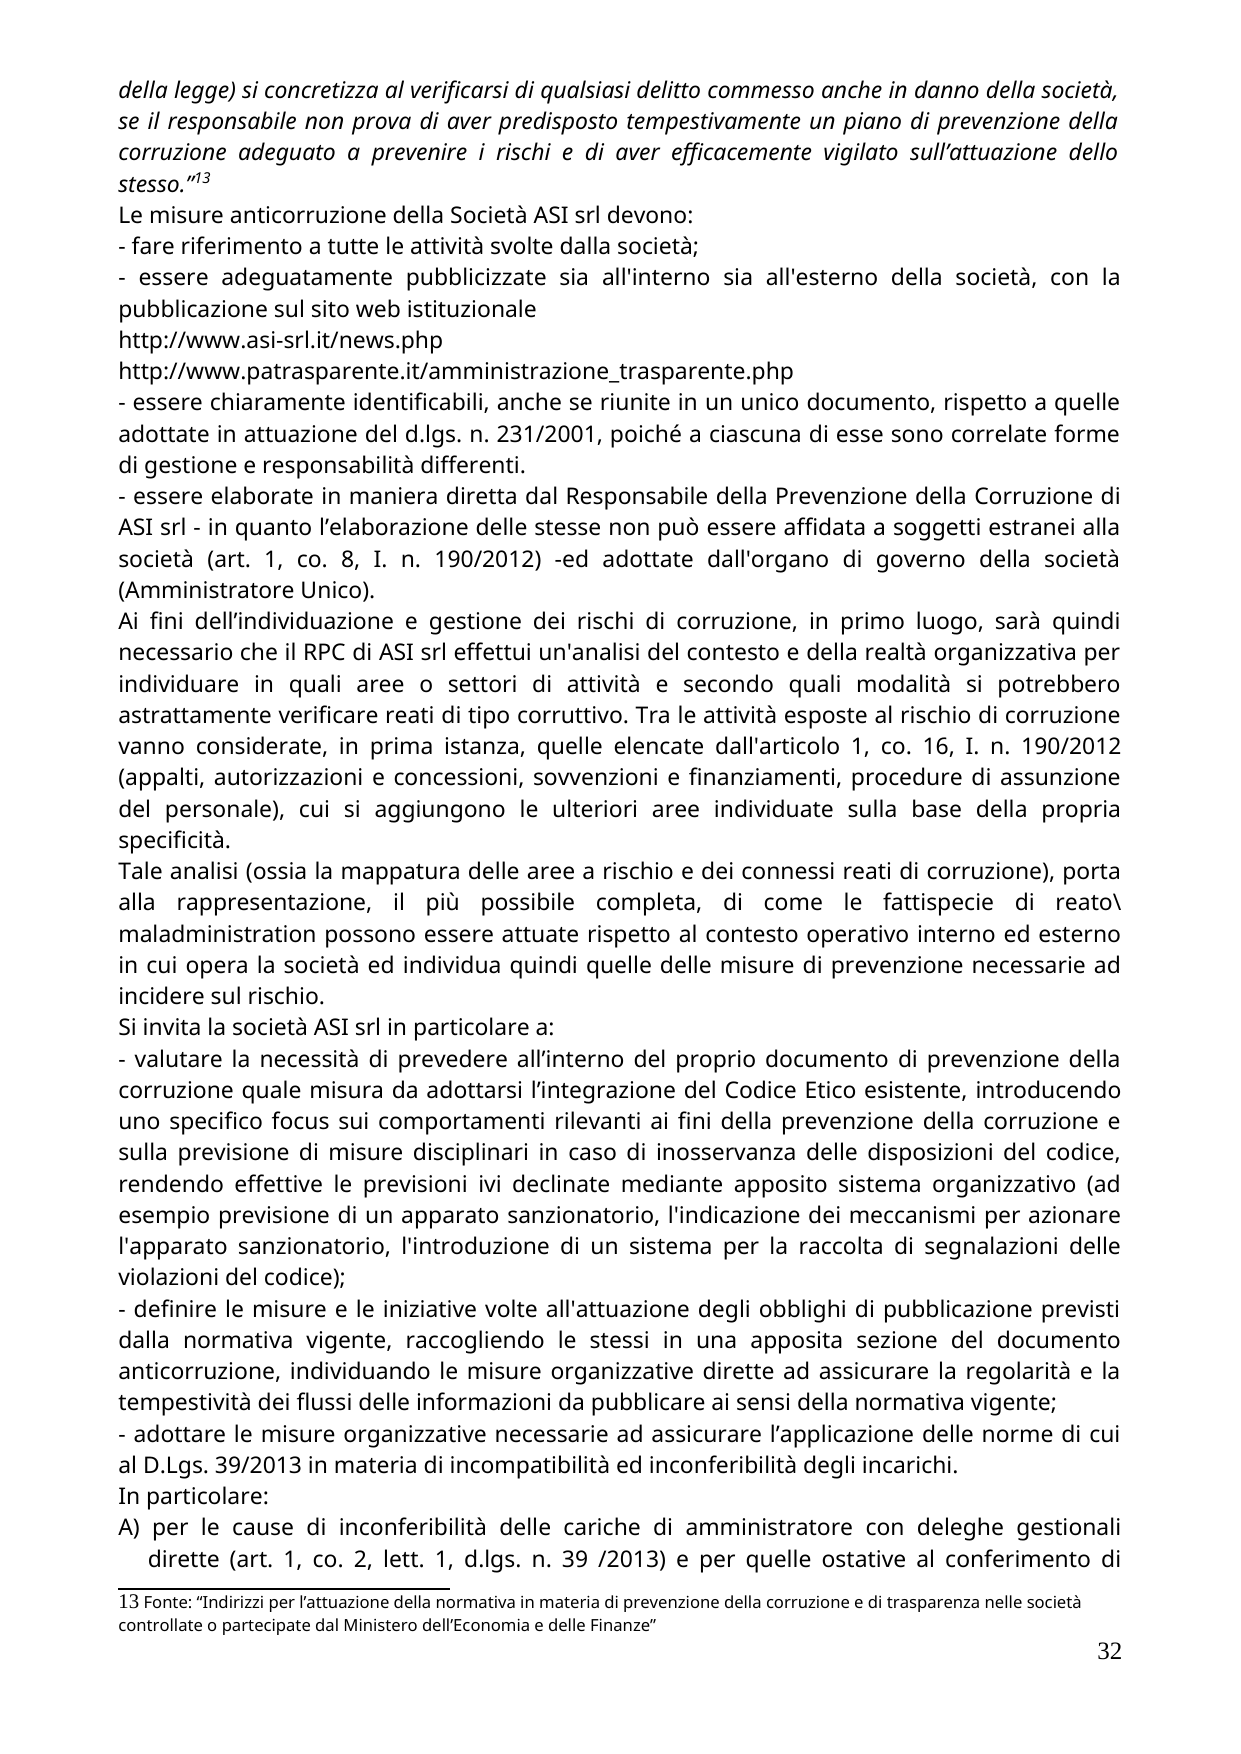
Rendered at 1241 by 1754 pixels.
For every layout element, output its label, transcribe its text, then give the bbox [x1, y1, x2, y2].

text Ai fini dell’individuazione e gestione dei rischi di corruzione, in primo luogo, sarà quindi necessario che il RPC di ASI srl effettui un'analisi del contesto e della realtà organizzativa per individuare in quali aree o settori di attività e secondo quali modalità si potrebbero astrattamente verificare reati di tipo corruttivo. Tra le attività esposte al rischio di corruzione vanno considerate, in prima istanza, quelle elencate dall'articolo 1, co. 16, I. n. 190/2012 (appalti, autorizzazioni e concessioni, sovvenzioni e finanziamenti, procedure di assunzione del personale), cui si aggiungono le ulteriori aree individuate sulla base della propria specificità. [118, 605, 1122, 855]
text http://www.asi-srl.it/news.php http://www.patrasparente.it/amministrazione_trasparente.php [118, 324, 1122, 386]
text Fonte: “Indirizzi per l’attuazione della normativa in materia di prevenzione della corruzione e di trasparenza nelle società controllate o partecipate dal Ministero dell’Economia e delle Finanze” [118, 1589, 1122, 1636]
text - essere chiaramente identificabili, anche se riunite in un unico documento, rispetto a quelle adottate in attuazione del d.lgs. n. 231/2001, poiché a ciascuna di esse sono correlate forme di gestione e responsabilità differenti. [118, 386, 1122, 480]
text della legge) si concretizza al verificarsi di qualsiasi delitto commesso anche in danno della società, se il responsabile non prova di aver predisposto tempestivamente un piano di prevenzione della corruzione adeguato a prevenire i rischi e di aver efficacemente vigilato sull’attuazione dello stesso.” [118, 74, 1122, 199]
text A) per le cause di inconferibilità delle cariche di amministratore con deleghe gestionali dirette (art. 1, co. 2, lett. 1, d.lgs. n. 39 /2013) e per quelle ostative al conferimento di [118, 1511, 1122, 1574]
text - definire le misure e le iniziative volte all'attuazione degli obblighi di pubblicazione previsti dalla normativa vigente, raccogliendo le stessi in una apposita sezione del documento anticorruzione, individuando le misure organizzative dirette ad assicurare la regolarità e la tempestività dei flussi delle informazioni da pubblicare ai sensi della normativa vigente; [118, 1293, 1122, 1418]
text - fare riferimento a tutte le attività svolte dalla società; [118, 230, 1122, 261]
text - valutare la necessità di prevedere all’interno del proprio documento di prevenzione della corruzione quale misura da adottarsi l’integrazione del Codice Etico esistente, introducendo uno specifico focus sui comportamenti rilevanti ai fini della prevenzione della corruzione e sulla previsione di misure disciplinari in caso di inosservanza delle disposizioni del codice, rendendo effettive le previsioni ivi declinate mediante apposito sistema organizzativo (ad esempio previsione di un apparato sanzionatorio, l'indicazione dei meccanismi per azionare l'apparato sanzionatorio, l'introduzione di un sistema per la raccolta di segnalazioni delle violazioni del codice); [118, 1043, 1122, 1293]
text - adottare le misure organizzative necessarie ad assicurare l’applicazione delle norme di cui al D.Lgs. 39/2013 in materia di incompatibilità ed inconferibilità degli incarichi. [118, 1418, 1122, 1480]
text Le misure anticorruzione della Società ASI srl devono: [118, 199, 1122, 230]
text In particolare: [118, 1480, 1122, 1511]
text - essere adeguatamente pubblicizzate sia all'interno sia all'esterno della società, con la pubblicazione sul sito web istituzionale [118, 261, 1122, 324]
text Si invita la società ASI srl in particolare a: [118, 1011, 1122, 1043]
text - essere elaborate in maniera diretta dal Responsabile della Prevenzione della Corruzione di ASI srl - in quanto l’elaborazione delle stesse non può essere affidata a soggetti estranei alla società (art. 1, co. 8, I. n. 190/2012) -ed adottate dall'organo di governo della società (Amministratore Unico). [118, 480, 1122, 605]
text Tale analisi (ossia la mappatura delle aree a rischio e dei connessi reati di corruzione), porta alla rappresentazione, il più possibile completa, di come le fattispecie di reato\maladministration possono essere attuate rispetto al contesto operativo interno ed esterno in cui opera la società ed individua quindi quelle delle misure di prevenzione necessarie ad incidere sul rischio. [118, 855, 1122, 1011]
